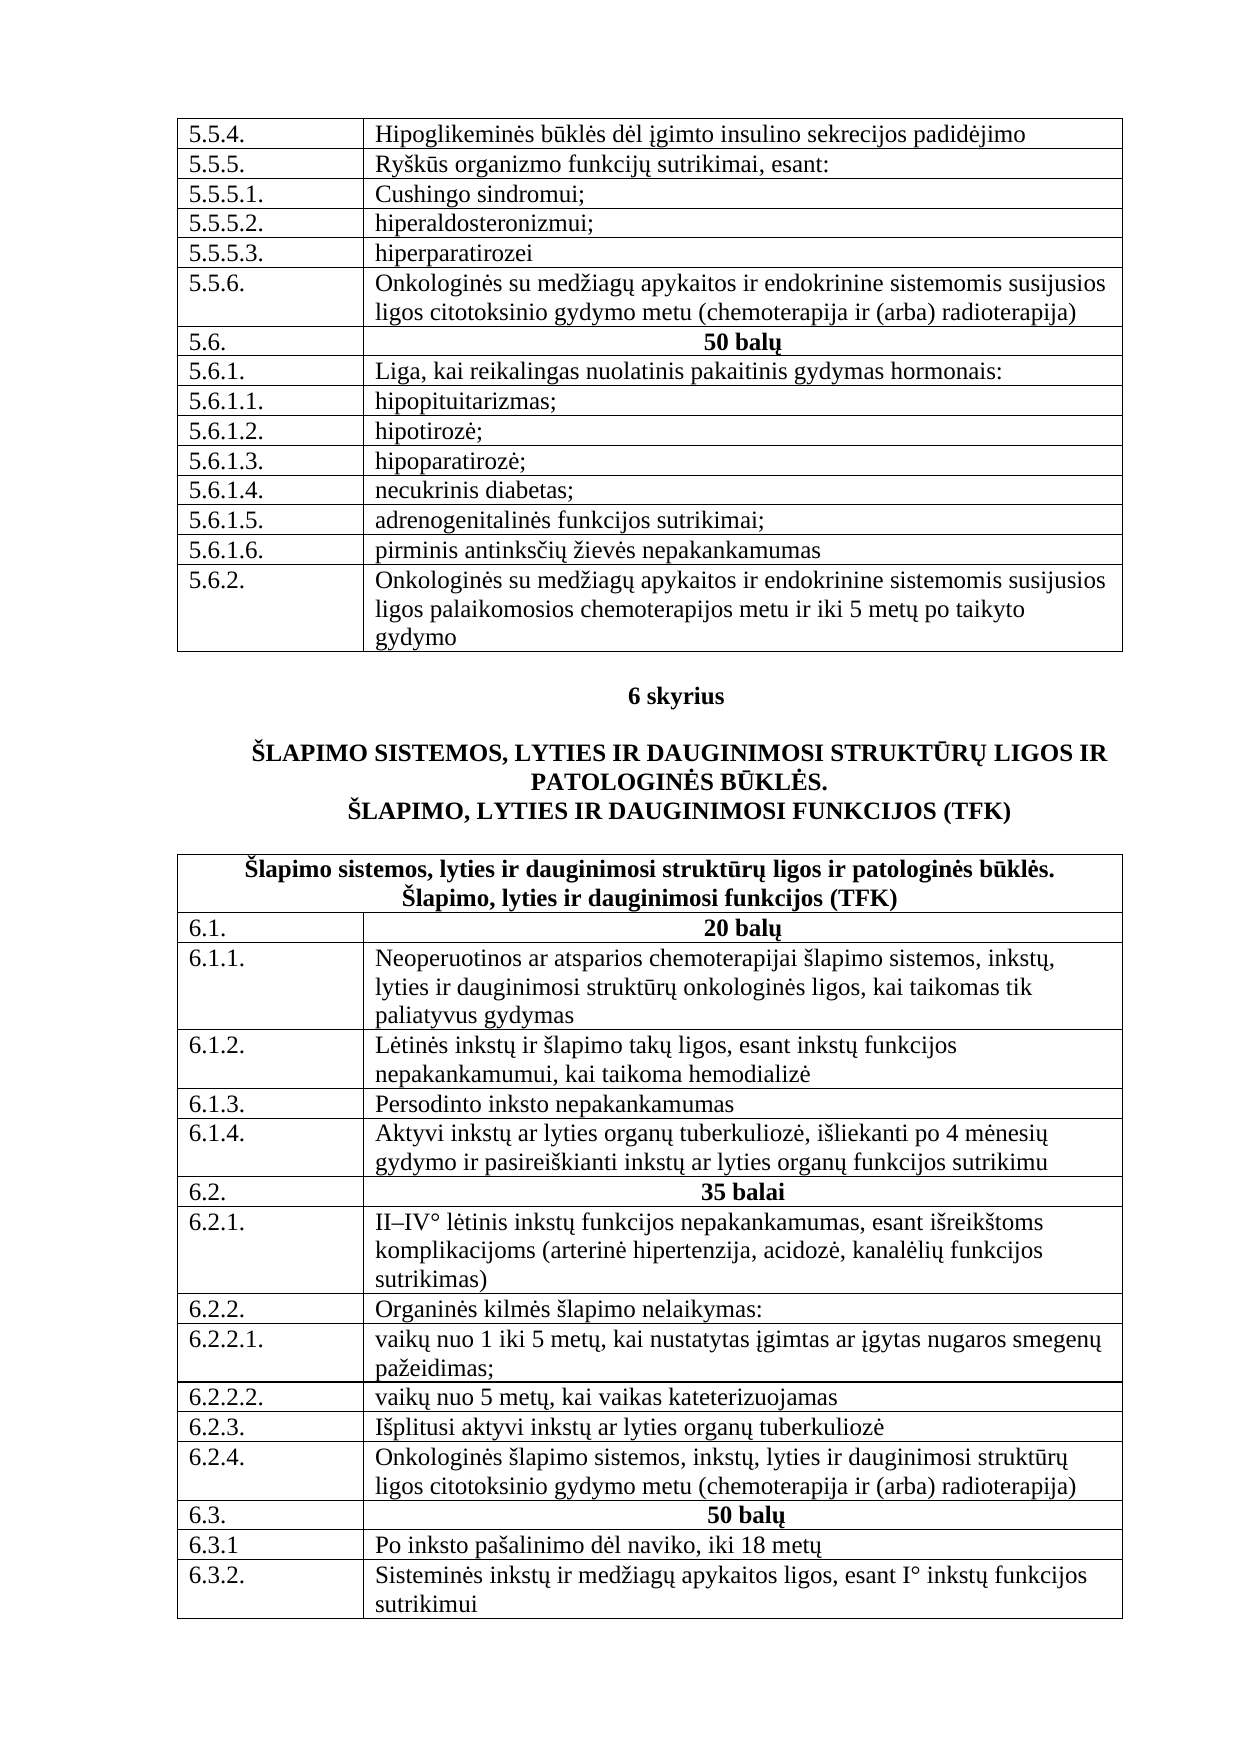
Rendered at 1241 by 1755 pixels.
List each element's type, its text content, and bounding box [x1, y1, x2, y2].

table_cell 5.6.1.6. [178, 535, 363, 564]
table_cell pirminis antinksčių žievės nepakankamumas [364, 535, 1122, 564]
table_cell 5.6. [178, 327, 363, 355]
table_cell hipoparatirozė; [364, 446, 1122, 474]
table_cell II–IV° lėtinis inkstų funkcijos nepakankamumas, esant išreikštoms komplikacijoms (arterinė hipertenzija, acidozė, kanalėlių funkcijos sutrikimas) [364, 1207, 1122, 1293]
table_cell Onkologinės su medžiagų apykaitos ir endokrinine sistemomis susijusios ligos palaikomosios chemoterapijos metu ir iki 5 metų po taikyto gydymo [364, 565, 1122, 651]
table_cell hiperaldosteronizmui; [364, 209, 1122, 237]
table_cell 35 balai [364, 1177, 1122, 1206]
table_cell 6.2.3. [178, 1412, 363, 1441]
table_cell Persodinto inksto nepakankamumas [364, 1089, 1122, 1117]
table_cell 5.6.1. [178, 356, 363, 385]
table_cell 6.2.4. [178, 1442, 363, 1499]
text ŠLAPIMO, LYTIES IR DAUGINIMOSI FUNKCIJOS (TFK) [177, 796, 1181, 825]
table_cell 50 balų [364, 1501, 1122, 1529]
table_cell Sisteminės inkstų ir medžiagų apykaitos ligos, esant I° inkstų funkcijos sutrikimui [364, 1560, 1122, 1618]
text ŠLAPIMO SISTEMOS, LYTIES IR DAUGINIMOSI STRUKTŪRŲ LIGOS IR PATOLOGINĖS BŪKLĖS. [177, 738, 1181, 796]
table_cell 5.5.5. [178, 149, 363, 178]
table_cell 6.2.2. [178, 1294, 363, 1323]
table_cell Ryškūs organizmo funkcijų sutrikimai, esant: [364, 149, 1122, 178]
table_cell hiperparatirozei [364, 238, 1122, 267]
table_cell 6.1.1. [178, 943, 363, 1029]
table_cell Po inksto pašalinimo dėl naviko, iki 18 metų [364, 1530, 1122, 1559]
table_cell 6.3.1 [178, 1530, 363, 1559]
table_cell vaikų nuo 1 iki 5 metų, kai nustatytas įgimtas ar įgytas nugaros smegenų pažeidimas; [364, 1324, 1122, 1381]
table_cell 20 balų [364, 913, 1122, 942]
table_cell 6.1. [178, 913, 363, 942]
table_cell 5.5.5.2. [178, 209, 363, 237]
table_cell adrenogenitalinės funkcijos sutrikimai; [364, 505, 1122, 534]
table_cell Onkologinės su medžiagų apykaitos ir endokrinine sistemomis susijusios ligos citotoksinio gydymo metu (chemoterapija ir (arba) radioterapija) [364, 268, 1122, 326]
table_cell 5.6.1.1. [178, 386, 363, 415]
table_cell vaikų nuo 5 metų, kai vaikas kateterizuojamas [364, 1383, 1122, 1411]
table_cell Aktyvi inkstų ar lyties organų tuberkuliozė, išliekanti po 4 mėnesių gydymo ir pasireiškianti inkstų ar lyties organų funkcijos sutrikimu [364, 1119, 1122, 1176]
table_cell Onkologinės šlapimo sistemos, inkstų, lyties ir dauginimosi struktūrų ligos citotoksinio gydymo metu (chemoterapija ir (arba) radioterapija) [364, 1442, 1122, 1499]
table_cell 6.2.1. [178, 1207, 363, 1293]
table_cell 6.1.3. [178, 1089, 363, 1117]
table_cell 5.6.1.5. [178, 505, 363, 534]
table_cell hipotirozė; [364, 416, 1122, 445]
table_cell 6.2.2.2. [178, 1383, 363, 1411]
table_cell Organinės kilmės šlapimo nelaikymas: [364, 1294, 1122, 1323]
table_cell 6.1.4. [178, 1119, 363, 1176]
table_cell 5.5.5.3. [178, 238, 363, 267]
table_cell 6.1.2. [178, 1030, 363, 1088]
table_cell 5.6.1.2. [178, 416, 363, 445]
table_cell 6.3. [178, 1501, 363, 1529]
table_header Šlapimo sistemos, lyties ir dauginimosi struktūrų ligos ir patologinės būklės. Šlapimo, lyties ir dauginimosi funkcijos (TFK) [178, 855, 1122, 912]
table_cell 5.6.1.4. [178, 476, 363, 504]
table_cell hipopituitarizmas; [364, 386, 1122, 415]
table_cell Lėtinės inkstų ir šlapimo takų ligos, esant inkstų funkcijos nepakankamumui, kai taikoma hemodializė [364, 1030, 1122, 1088]
table_cell 5.6.2. [178, 565, 363, 651]
table_cell Hipoglikeminės būklės dėl įgimto insulino sekrecijos padidėjimo [364, 119, 1122, 148]
table_cell 6.2. [178, 1177, 363, 1206]
table_cell Neoperuotinos ar atsparios chemoterapijai šlapimo sistemos, inkstų, lyties ir dauginimosi struktūrų onkologinės ligos, kai taikomas tik paliatyvus gydymas [364, 943, 1122, 1029]
table_cell necukrinis diabetas; [364, 476, 1122, 504]
table_cell Liga, kai reikalingas nuolatinis pakaitinis gydymas hormonais: [364, 356, 1122, 385]
table_cell 6.3.2. [178, 1560, 363, 1618]
table_cell 5.5.4. [178, 119, 363, 148]
table_cell Cushingo sindromui; [364, 179, 1122, 207]
table_cell 5.5.6. [178, 268, 363, 326]
table_cell 5.5.5.1. [178, 179, 363, 207]
table_cell Išplitusi aktyvi inkstų ar lyties organų tuberkuliozė [364, 1412, 1122, 1441]
table_cell 5.6.1.3. [178, 446, 363, 474]
table_cell 50 balų [364, 327, 1122, 355]
text 6 skyrius [177, 681, 1181, 710]
table_cell 6.2.2.1. [178, 1324, 363, 1381]
